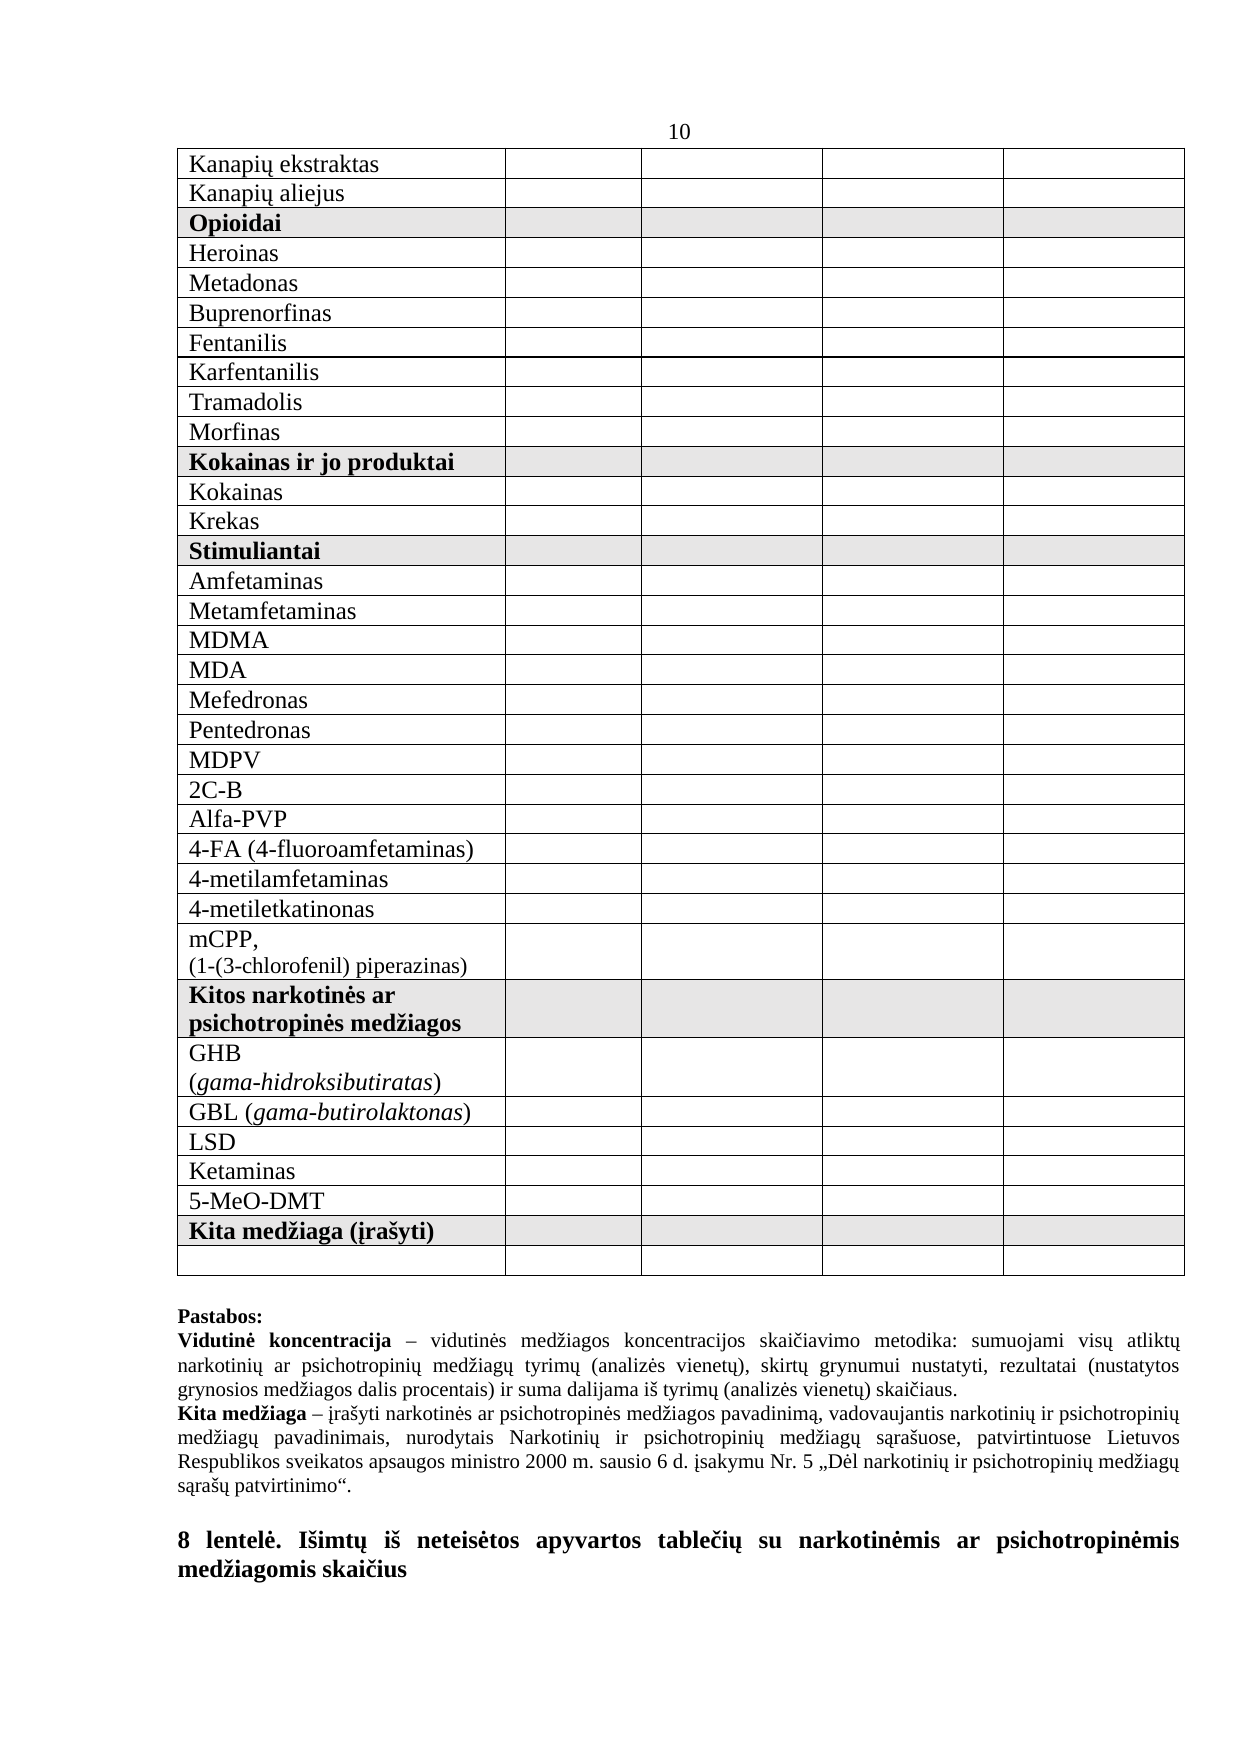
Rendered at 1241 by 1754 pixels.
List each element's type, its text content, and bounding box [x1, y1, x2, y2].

table_cell Kanapių ekstraktas [178, 149, 505, 177]
table_cell [1004, 328, 1184, 356]
table_cell GBL (gama-butirolaktonas) [178, 1097, 505, 1126]
table_cell [642, 1216, 822, 1245]
table_cell [1004, 626, 1184, 654]
table_cell LSD [178, 1127, 505, 1155]
table_cell [823, 268, 1003, 297]
table_cell [823, 208, 1003, 237]
table_cell [1004, 298, 1184, 327]
table_cell 5-MeO-DMT [178, 1186, 505, 1215]
table_cell MDPV [178, 745, 505, 774]
table_cell [642, 775, 822, 803]
table_cell [506, 417, 641, 446]
table_cell [642, 238, 822, 267]
table_cell [642, 1246, 822, 1274]
table_cell [506, 685, 641, 714]
table_cell [823, 626, 1003, 654]
table_cell [506, 1186, 641, 1215]
table_cell Metadonas [178, 268, 505, 297]
table_cell Kokainas ir jo produktai [178, 447, 505, 476]
table_cell Fentanilis [178, 328, 505, 356]
table_cell [1004, 1216, 1184, 1245]
table_cell [1004, 924, 1184, 979]
table_cell [642, 506, 822, 535]
table_cell Kita medžiaga (įrašyti) [178, 1216, 505, 1245]
table_cell [506, 149, 641, 177]
table_cell [642, 894, 822, 923]
table_cell [642, 149, 822, 177]
text 8 lentelė. Išimtų iš neteisėtos apyvartos tablečių su narkotinėmis ar psichotropinėmis medžiagomis skaičius [177, 1526, 1181, 1583]
table_cell [506, 596, 641, 624]
table_cell [823, 864, 1003, 893]
table_cell [1004, 1127, 1184, 1155]
table_cell [642, 805, 822, 833]
table_cell [506, 387, 641, 416]
table_cell [823, 358, 1003, 386]
table_cell [506, 1246, 641, 1274]
table_cell Ketaminas [178, 1156, 505, 1185]
table_cell Pentedronas [178, 715, 505, 744]
table_cell [823, 417, 1003, 446]
table_cell MDA [178, 655, 505, 684]
table_cell [1004, 745, 1184, 774]
table_cell [1004, 566, 1184, 595]
table_cell [642, 387, 822, 416]
table_cell [642, 477, 822, 505]
table_cell [823, 655, 1003, 684]
table_cell [506, 775, 641, 803]
table_cell [642, 536, 822, 565]
table_cell [1004, 447, 1184, 476]
table_cell [1004, 506, 1184, 535]
table_cell [1004, 477, 1184, 505]
table_cell [823, 894, 1003, 923]
table_cell [506, 715, 641, 744]
table_cell [823, 298, 1003, 327]
table_cell Kitos narkotinės ar psichotropinės medžiagos [178, 980, 505, 1037]
table_cell Kanapių aliejus [178, 179, 505, 207]
table_cell [506, 358, 641, 386]
table_cell [823, 536, 1003, 565]
table_cell [642, 566, 822, 595]
table_cell Heroinas [178, 238, 505, 267]
table_cell [823, 980, 1003, 1037]
table_cell Karfentanilis [178, 358, 505, 386]
table_cell [506, 980, 641, 1037]
table_cell Metamfetaminas [178, 596, 505, 624]
table_cell [823, 1097, 1003, 1126]
table_cell [823, 238, 1003, 267]
table_cell [1004, 179, 1184, 207]
table_cell [1004, 715, 1184, 744]
table_cell [823, 1216, 1003, 1245]
table_cell [1004, 268, 1184, 297]
table_cell [1004, 834, 1184, 863]
table_cell [642, 447, 822, 476]
table_cell 4-metiletkatinonas [178, 894, 505, 923]
table_cell [1004, 1097, 1184, 1126]
table_cell [1004, 894, 1184, 923]
table_cell [1004, 864, 1184, 893]
table_cell [1004, 387, 1184, 416]
table_cell [506, 834, 641, 863]
table_cell [823, 745, 1003, 774]
table_cell Krekas [178, 506, 505, 535]
table_cell [1004, 1156, 1184, 1185]
table_cell [506, 208, 641, 237]
table_cell [1004, 417, 1184, 446]
table_cell [642, 358, 822, 386]
table_cell [506, 1156, 641, 1185]
table_cell [642, 685, 822, 714]
table_cell [642, 834, 822, 863]
table_cell [506, 536, 641, 565]
table_cell [506, 1038, 641, 1096]
text Kita medžiaga – įrašyti narkotinės ar psichotropinės medžiagos pavadinimą, vadovaujantis narkotinių ir psichotropinių medžiagų pavadinimais, nurodytais Narkotinių ir psichotropinių medžiagų sąrašuose, patvirtintuose Lietuvos Respublikos sveikatos apsaugos ministro 2000 m. sausio 6 d. įsakymu Nr. 5 „Dėl narkotinių ir psichotropinių medžiagų sąrašų patvirtinimo“. [177, 1401, 1181, 1497]
table_cell Alfa-PVP [178, 805, 505, 833]
table_cell [178, 1246, 505, 1274]
table_cell [506, 566, 641, 595]
table_cell [823, 715, 1003, 744]
table_cell [642, 924, 822, 979]
table_cell [1004, 655, 1184, 684]
table_cell [823, 149, 1003, 177]
table_cell [823, 924, 1003, 979]
text Vidutinė koncentracija – vidutinės medžiagos koncentracijos skaičiavimo metodika: sumuojami visų atliktų narkotinių ar psichotropinių medžiagų tyrimų (analizės vienetų), skirtų grynumui nustatyti, rezultatai (nustatytos grynosios medžiagos dalis procentais) ir suma dalijama iš tyrimų (analizės vienetų) skaičiaus. [177, 1328, 1181, 1401]
table_cell [642, 268, 822, 297]
table_cell 4-FA (4-fluoroamfetaminas) [178, 834, 505, 863]
table_cell [1004, 1186, 1184, 1215]
table_cell [1004, 358, 1184, 386]
table_cell [1004, 685, 1184, 714]
table_cell [823, 775, 1003, 803]
table_cell [506, 268, 641, 297]
table_cell [1004, 980, 1184, 1037]
table_cell [506, 1127, 641, 1155]
table_cell GHB (gama-hidroksibutiratas) [178, 1038, 505, 1096]
table_cell [642, 596, 822, 624]
table_cell Amfetaminas [178, 566, 505, 595]
table_cell [642, 715, 822, 744]
table_cell [642, 626, 822, 654]
table_cell [642, 864, 822, 893]
table_cell Buprenorfinas [178, 298, 505, 327]
table_cell [506, 298, 641, 327]
table_cell [642, 655, 822, 684]
table_cell [823, 179, 1003, 207]
table_cell [823, 566, 1003, 595]
table_cell [506, 328, 641, 356]
table_cell [1004, 149, 1184, 177]
table_cell 2C-B [178, 775, 505, 803]
table_cell [823, 596, 1003, 624]
table_cell MDMA [178, 626, 505, 654]
table_cell [1004, 238, 1184, 267]
table_cell [823, 1246, 1003, 1274]
table_cell [642, 1156, 822, 1185]
table_cell [506, 179, 641, 207]
table_cell [506, 745, 641, 774]
table_cell mCPP, (1-(3-chlorofenil) piperazinas) [178, 924, 505, 979]
table_cell [823, 1038, 1003, 1096]
table_cell [506, 447, 641, 476]
table_cell [1004, 775, 1184, 803]
table_cell [1004, 596, 1184, 624]
table_cell [642, 1097, 822, 1126]
table_cell [823, 805, 1003, 833]
table_cell [1004, 1246, 1184, 1274]
table_cell [823, 834, 1003, 863]
table_cell [823, 506, 1003, 535]
table_cell Tramadolis [178, 387, 505, 416]
table_cell [1004, 805, 1184, 833]
table_cell [642, 298, 822, 327]
table_cell [506, 894, 641, 923]
table_cell [642, 328, 822, 356]
table_cell [823, 447, 1003, 476]
table_cell [506, 864, 641, 893]
table_cell [642, 1127, 822, 1155]
table_cell [823, 328, 1003, 356]
table_cell [1004, 208, 1184, 237]
table_cell [506, 805, 641, 833]
table_cell 4-metilamfetaminas [178, 864, 505, 893]
table_cell [1004, 536, 1184, 565]
table_cell Stimuliantai [178, 536, 505, 565]
table_cell [642, 1186, 822, 1215]
table_cell [642, 208, 822, 237]
table_cell [823, 685, 1003, 714]
table_cell [642, 1038, 822, 1096]
table_cell [642, 417, 822, 446]
table_cell [642, 980, 822, 1037]
table_cell [642, 745, 822, 774]
table_cell [823, 1186, 1003, 1215]
table_cell [506, 626, 641, 654]
table_cell [823, 477, 1003, 505]
table_cell [506, 477, 641, 505]
text Pastabos: [177, 1304, 1181, 1328]
table_cell [506, 655, 641, 684]
table_cell Morfinas [178, 417, 505, 446]
table_cell Opioidai [178, 208, 505, 237]
table_cell [823, 387, 1003, 416]
table_cell [506, 1097, 641, 1126]
table_cell Mefedronas [178, 685, 505, 714]
table_cell Kokainas [178, 477, 505, 505]
table_cell [506, 238, 641, 267]
table_cell [506, 506, 641, 535]
table_cell [1004, 1038, 1184, 1096]
table_cell [823, 1156, 1003, 1185]
table_cell [823, 1127, 1003, 1155]
table_cell [506, 924, 641, 979]
table_cell [506, 1216, 641, 1245]
table_cell [642, 179, 822, 207]
